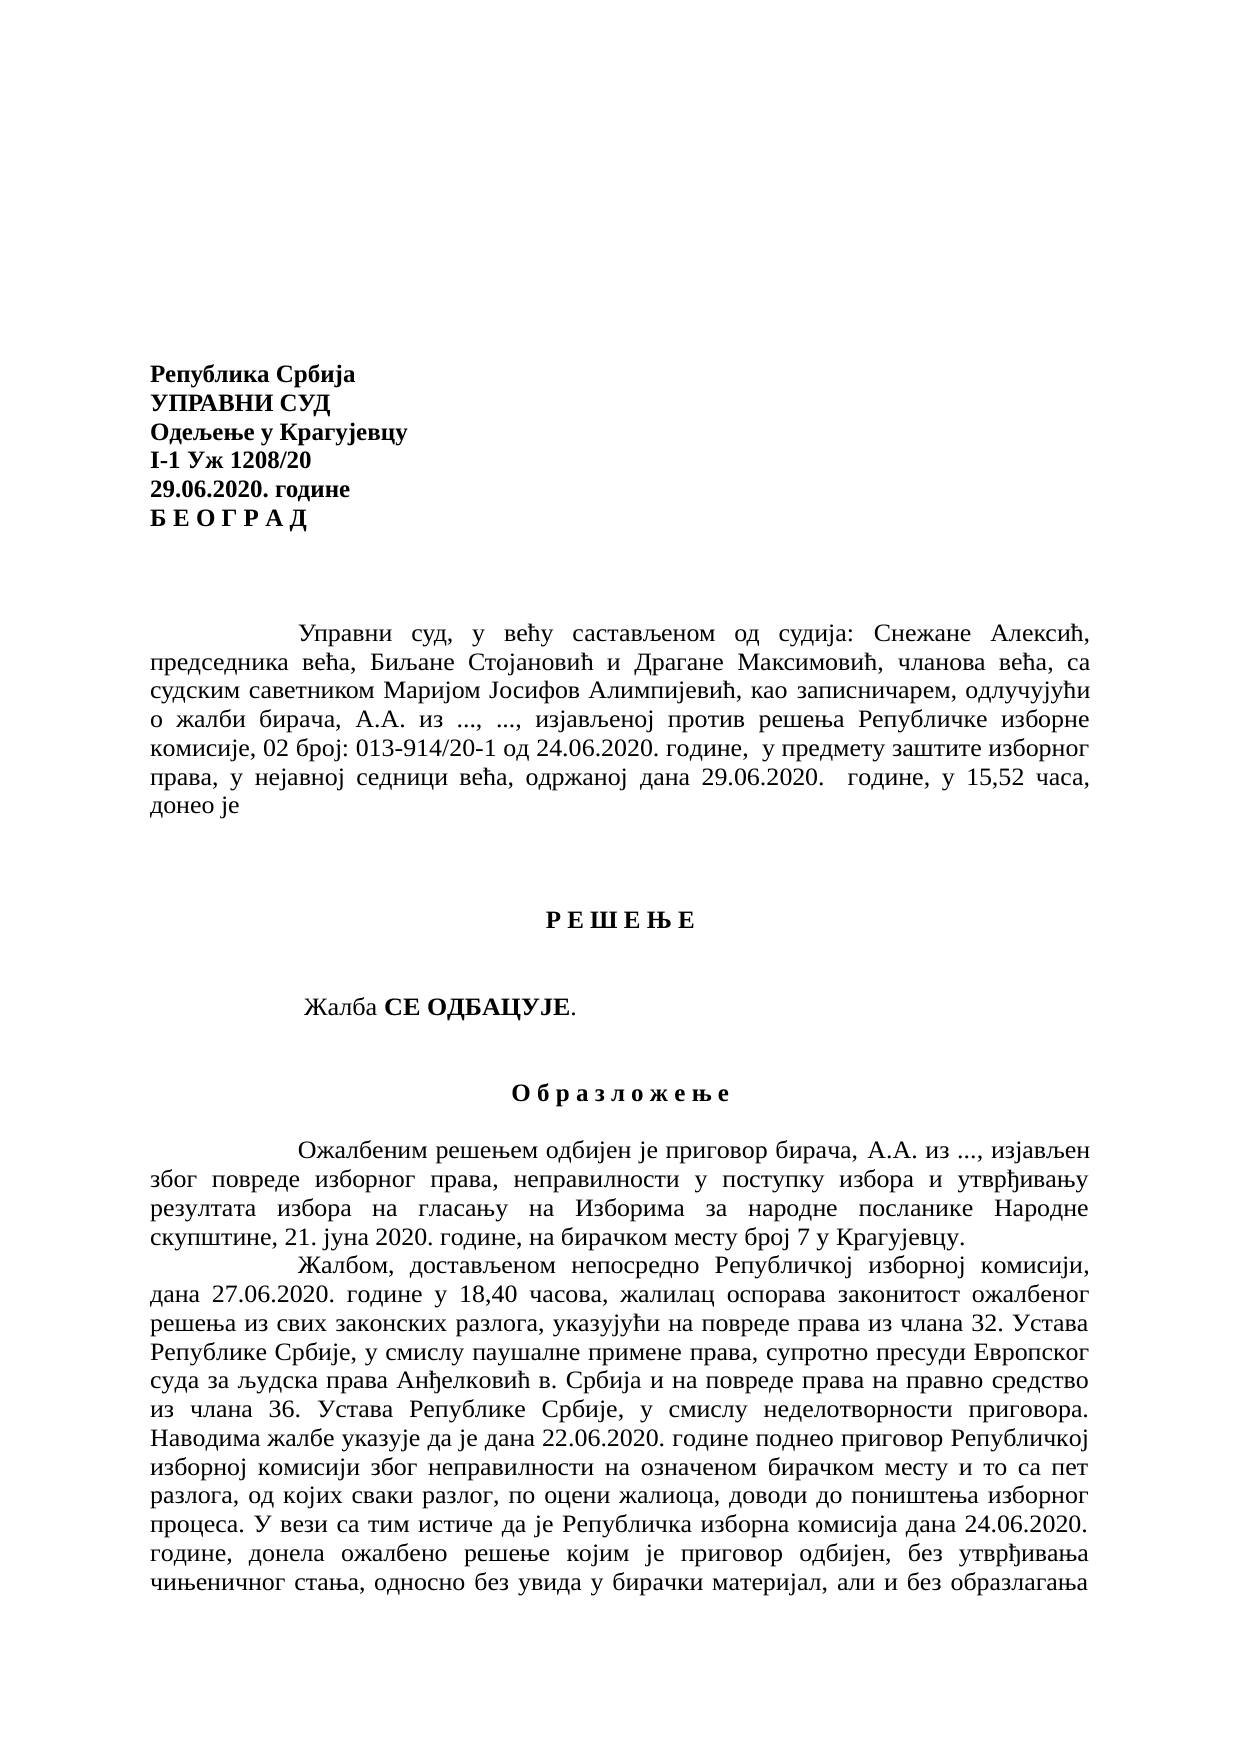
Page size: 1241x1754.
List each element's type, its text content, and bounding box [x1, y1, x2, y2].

text Република Србија [150, 148, 1090, 388]
text О б р а з л о ж е њ е [150, 1078, 1090, 1107]
text Ожалбеним решењем одбијен је приговор бирача, А.А. из ..., изјављен због повреде изборног права, неправилности у поступку избора и утврђивању резултата избора на гласању на Изборима за народне посланике Народне скупштине, 21. јуна 2020. године, на бирачком месту број 7 у Крагујевцу. [150, 1135, 1090, 1250]
text Жалбом, достављеном непосредно Републичкој изборној комисији, дана 27.06.2020. године у 18,40 часова, жалилац оспорава законитост ожалбеног решења из свих законских разлога, указујући на повреде права из члана 32. Устава Републике Србије, у смислу паушалне примене права, супротно пресуди Европског суда за људска права Анђелковић в. Србија и на повреде права на правно средство из члана 36. Устава Републике Србије, у смислу неделотворности приговора. Наводима жалбе указује да је дана 22.06.2020. године поднео приговор Републичкој изборној комисији због неправилности на означеном бирачком месту и то са пет разлога, од којих сваки разлог, по оцени жалиоца, доводи до поништења изборног процеса. У вези са тим истиче да је Републичка изборна комисија дана 24.06.2020. године, донела ожалбено решење којим је приговор одбијен, без утврђивања чињеничног стања, односно без увида у бирачки материјал, али и без образлагања [150, 1250, 1090, 1595]
text УПРАВНИ СУД [150, 388, 1090, 417]
text Одељење у Крагујевцу [150, 417, 1090, 445]
text Управни суд, у већу састављеном од судија: Снежане Алексић, председника већа, Биљане Стојановић и Драгане Максимовић, чланова већа, са судским саветником Маријом Јосифов Алимпијевић, као записничарем, одлучујући о жалби бирача, А.А. из ..., ..., изјављеној против решења Републичке изборне комисије, 02 број: 013-914/20-1 од 24.06.2020. године, у предмету заштите изборног права, у нејавној седници већа, одржаној дана 29.06.2020. године, у 15,52 часа, донео је [150, 618, 1090, 819]
text Р Е Ш Е Њ Е [150, 905, 1090, 934]
text 29.06.2020. године [150, 474, 1090, 503]
text Жалба СЕ ОДБАЦУЈЕ. [150, 992, 1090, 1020]
text Б Е О Г Р А Д [150, 503, 1090, 532]
text I-1 Уж 1208/20 [150, 445, 1090, 474]
